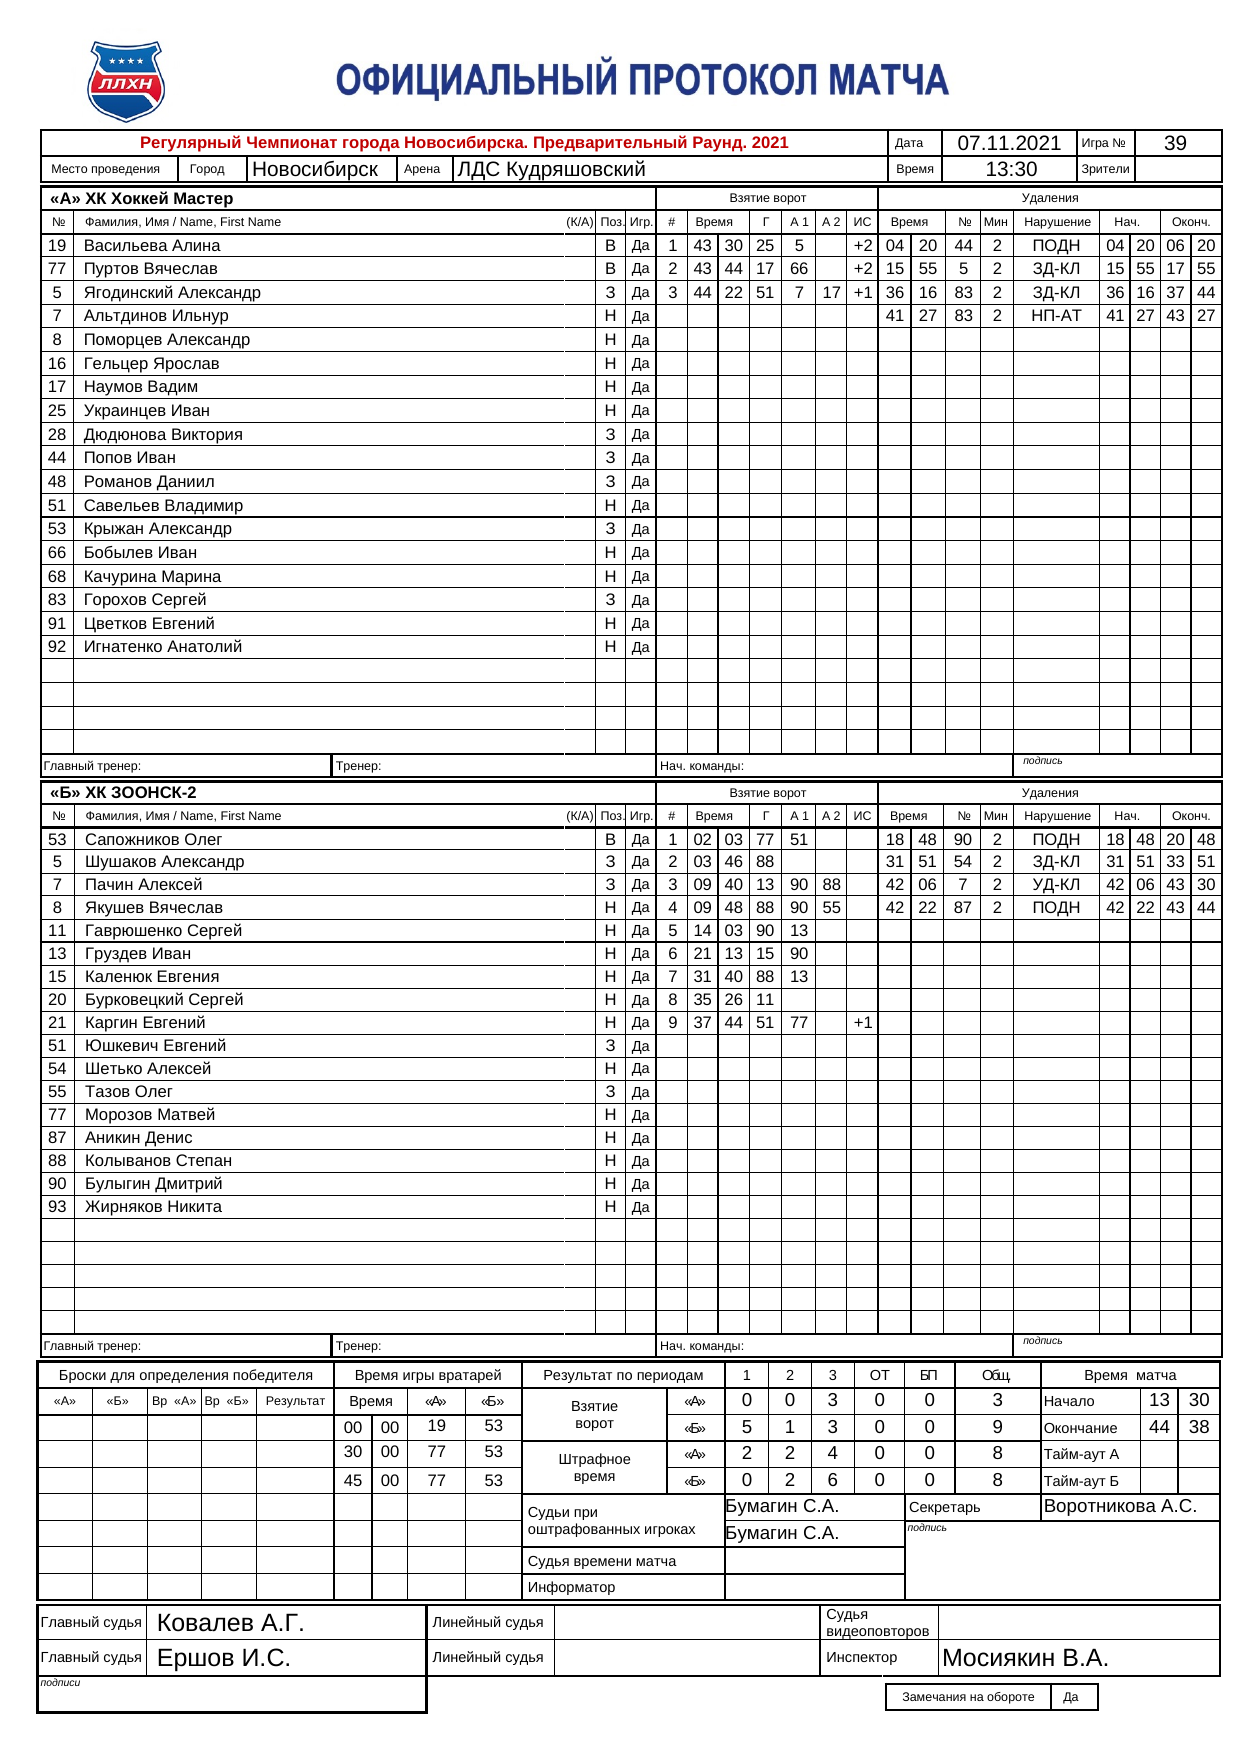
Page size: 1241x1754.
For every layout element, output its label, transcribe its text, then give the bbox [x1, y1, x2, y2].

table_cell [946, 541, 980, 564]
table_cell [626, 1219, 655, 1241]
table_cell [1131, 1196, 1160, 1218]
table_cell 8 [956, 1442, 1040, 1467]
table_cell Да [626, 376, 655, 398]
table_cell Тайм-аут Б [1042, 1468, 1140, 1493]
table_cell [944, 1288, 980, 1310]
table_cell 17 [1161, 257, 1190, 280]
table_cell [847, 1150, 877, 1172]
table_cell [782, 518, 815, 540]
table_cell 0 [905, 1415, 954, 1440]
table_cell [565, 257, 595, 280]
table_cell 20 [1192, 235, 1221, 256]
table_cell 1 [769, 1415, 811, 1440]
table_cell [847, 1058, 877, 1079]
table_cell [657, 1196, 687, 1218]
table_cell [1161, 588, 1190, 611]
table_cell [93, 1547, 147, 1573]
table_cell [1192, 730, 1221, 753]
table_cell [981, 1012, 1013, 1033]
table_cell [782, 659, 815, 682]
table_cell [1100, 1265, 1129, 1287]
table_cell [1161, 1242, 1190, 1264]
table_cell [1100, 730, 1129, 753]
table_cell Бумагин С.А. [726, 1521, 904, 1546]
table_cell [74, 683, 564, 706]
table_cell [1192, 1311, 1221, 1333]
table_cell [93, 1416, 147, 1440]
table_cell 38 [1179, 1415, 1219, 1440]
table_cell 77 [42, 1104, 74, 1126]
table_cell [879, 565, 910, 587]
table_cell [1161, 1150, 1190, 1172]
table_cell [816, 920, 846, 941]
table_cell Жирняков Никита [75, 1196, 564, 1218]
table_cell [688, 518, 717, 540]
table_cell Цветков Евгений [74, 612, 564, 634]
table_cell [1100, 423, 1129, 445]
table_cell [816, 730, 846, 753]
table_cell [719, 707, 749, 729]
table_cell [565, 541, 595, 564]
table_cell 93 [42, 1196, 74, 1218]
table_cell [879, 683, 910, 706]
table_cell [39, 1574, 92, 1599]
table_cell [688, 399, 717, 422]
table_cell [719, 636, 749, 658]
table_cell [750, 636, 781, 658]
table_cell [626, 1311, 655, 1333]
table_cell [750, 1265, 781, 1287]
table_cell [657, 1265, 687, 1287]
table_cell [912, 1150, 943, 1172]
table_cell [75, 1311, 564, 1333]
table_cell [816, 850, 846, 872]
table_cell [750, 1104, 781, 1126]
table_cell [750, 518, 781, 540]
table_cell Мин [981, 211, 1013, 233]
table_cell Н [596, 1127, 625, 1149]
table_cell [750, 494, 781, 516]
table_cell 55 [816, 896, 846, 918]
table_cell 51 [750, 281, 781, 303]
table_cell [1131, 730, 1160, 753]
table_cell 30 [719, 235, 749, 256]
table_cell [816, 399, 846, 422]
table_cell [688, 1035, 717, 1057]
table_cell [408, 1521, 465, 1546]
table_cell А 1 [782, 805, 815, 826]
table_cell [428, 1677, 882, 1711]
table_cell [1192, 966, 1221, 987]
table_cell [782, 683, 815, 706]
table_cell «Б » [466, 1389, 521, 1413]
table_cell [565, 920, 595, 941]
table_header Замечания на обороте [887, 1685, 1050, 1709]
table_cell [912, 446, 945, 469]
table_cell [148, 1547, 201, 1573]
table_cell [1192, 1288, 1221, 1310]
table_cell [688, 352, 717, 374]
table_cell [93, 1574, 147, 1599]
table_cell Результат [257, 1389, 333, 1413]
table_cell 06 [912, 874, 943, 895]
table_cell 0 [726, 1468, 768, 1493]
table_cell [1161, 446, 1190, 469]
table_cell Н [596, 1150, 625, 1172]
table_cell [816, 1288, 846, 1310]
table_cell 00 [373, 1468, 407, 1493]
table_cell [944, 1311, 980, 1333]
table_cell 21 [688, 943, 717, 964]
table_cell Секретарь [906, 1495, 1040, 1520]
table_cell Бурковецкий Сергей [75, 989, 564, 1011]
table_cell [879, 1196, 910, 1218]
table_cell [750, 588, 781, 611]
table_cell [1161, 1311, 1190, 1333]
table_cell «А» [408, 1389, 465, 1413]
table_cell [1192, 1104, 1221, 1126]
table_cell 0 [855, 1415, 904, 1440]
table_cell [847, 1265, 877, 1287]
table_cell 51 [42, 1035, 74, 1057]
table_cell Да [626, 1035, 655, 1057]
table_cell 48 [1131, 829, 1160, 849]
table_cell [782, 730, 815, 753]
table_cell [816, 470, 846, 493]
table_cell 8 [42, 896, 74, 918]
table_cell [981, 989, 1013, 1011]
table_cell [981, 1173, 1013, 1195]
table_cell [879, 541, 910, 564]
table_cell 16 [42, 352, 73, 374]
table_cell [750, 707, 781, 729]
table_cell [719, 1127, 749, 1149]
table_cell [981, 518, 1013, 540]
table_cell [946, 376, 980, 398]
table_cell [879, 399, 910, 422]
table_cell [1014, 1173, 1099, 1195]
table_header Время игры вратарей [335, 1363, 521, 1387]
table_cell [750, 730, 781, 753]
table_cell 44 [1192, 896, 1221, 918]
table_cell [879, 1265, 910, 1287]
table_cell Да [626, 257, 655, 280]
table_cell [626, 1242, 655, 1264]
table_cell [912, 352, 945, 374]
table_cell [657, 470, 687, 493]
table_cell [912, 1058, 943, 1079]
table_cell [847, 636, 877, 658]
table_cell [1192, 565, 1221, 587]
table_cell [981, 352, 1013, 374]
table_cell Поз. [596, 805, 625, 826]
table_cell З [596, 1081, 625, 1103]
table_cell [719, 541, 749, 564]
table_cell [944, 1150, 980, 1172]
table_cell [565, 683, 595, 706]
table_cell [719, 328, 749, 351]
table_cell Время [688, 805, 749, 826]
table_cell [879, 1311, 910, 1333]
table_cell [1100, 1219, 1129, 1241]
table_cell 44 [1192, 281, 1221, 303]
table_cell Н [596, 636, 625, 658]
table_cell Окончание [1042, 1415, 1140, 1440]
table_cell [981, 446, 1013, 469]
table_cell ЗД-КЛ [1014, 281, 1099, 303]
table_cell Да [626, 1012, 655, 1033]
table_cell [912, 1104, 943, 1126]
table_cell [1100, 1127, 1129, 1149]
table_cell [879, 636, 910, 658]
table_cell [1014, 730, 1099, 753]
table_cell А 2 [816, 805, 846, 826]
table_cell 00 [373, 1441, 407, 1467]
table_cell 8 [657, 989, 687, 1011]
table_cell 44 [688, 281, 717, 303]
table_cell [719, 1150, 749, 1172]
table_cell [565, 588, 595, 611]
table_cell Н [596, 943, 625, 964]
table_cell [847, 1104, 877, 1126]
table_cell [981, 1058, 1013, 1079]
table_cell [1014, 707, 1099, 729]
table_cell Судья видеоповторов [821, 1606, 938, 1639]
table_cell З [596, 1035, 625, 1057]
table_cell [719, 1196, 749, 1218]
table_cell [1014, 1012, 1099, 1033]
table_cell [750, 683, 781, 706]
table_cell [565, 1196, 595, 1218]
table_cell [981, 376, 1013, 398]
table_cell 44 [946, 235, 980, 256]
table_cell [719, 376, 749, 398]
table_cell [657, 588, 687, 611]
table_cell [688, 707, 717, 729]
table_cell 5 [726, 1415, 768, 1440]
table_cell [912, 1012, 943, 1033]
table_cell [912, 1288, 943, 1310]
table_cell [847, 305, 877, 327]
table_cell [750, 1081, 781, 1103]
table_cell [1100, 943, 1129, 964]
table_cell Да [626, 850, 655, 872]
table_cell [883, 1677, 1220, 1681]
table_cell [981, 920, 1013, 941]
table_cell [1192, 659, 1221, 682]
table_cell [719, 1173, 749, 1195]
table_cell [1014, 636, 1099, 658]
table_cell Да [626, 470, 655, 493]
table_cell [1161, 707, 1190, 729]
table_cell [816, 352, 846, 374]
table_cell 2 [981, 305, 1013, 327]
table_cell [1192, 683, 1221, 706]
table_cell [912, 1196, 943, 1218]
table_cell [1131, 541, 1160, 564]
table_cell [1161, 376, 1190, 398]
table_cell [688, 446, 717, 469]
table_cell [1161, 612, 1190, 634]
table_cell Воротникова А.С. [1042, 1495, 1219, 1520]
table_cell [1100, 612, 1129, 634]
table_cell [657, 1058, 687, 1079]
table_cell [565, 1173, 595, 1195]
table_cell [912, 943, 943, 964]
table_cell 19 [408, 1416, 465, 1440]
table_header «А» ХК Хоккей Мастер [42, 188, 655, 209]
table_cell [847, 399, 877, 422]
table_cell [879, 1058, 910, 1079]
table_cell [782, 446, 815, 469]
table_cell 11 [750, 989, 781, 1011]
table_cell [1161, 518, 1190, 540]
table_cell [847, 423, 877, 445]
table_cell [782, 328, 815, 351]
table_cell «А» [39, 1389, 92, 1413]
table_cell [202, 1574, 256, 1599]
table_cell [565, 1012, 595, 1033]
table_cell Да [626, 636, 655, 658]
table_cell Поз. [596, 211, 625, 233]
table_cell [93, 1494, 147, 1520]
table_cell [596, 730, 625, 753]
table_cell [750, 399, 781, 422]
table_cell Якушев Вячеслав [75, 896, 564, 918]
table_cell [1100, 376, 1129, 398]
table_cell [879, 494, 910, 516]
table_cell [847, 1288, 877, 1310]
table_cell [816, 1265, 846, 1287]
table_cell [1192, 376, 1221, 398]
table_cell 0 [855, 1468, 904, 1493]
table_cell [816, 423, 846, 445]
table_cell [1131, 494, 1160, 516]
table_cell [912, 494, 945, 516]
table_cell [847, 1035, 877, 1057]
table_cell ЗД-КЛ [1014, 850, 1099, 872]
table_cell 19 [42, 235, 73, 256]
table_cell 2 [981, 829, 1013, 849]
table_cell [565, 1150, 595, 1172]
table_cell Каленюк Евгения [75, 966, 564, 987]
table_cell З [596, 470, 625, 493]
table_cell [688, 1242, 717, 1264]
table_cell 20 [912, 235, 945, 256]
table_cell [1192, 1219, 1221, 1241]
table_cell 48 [42, 470, 73, 493]
table_cell 13 [782, 966, 815, 987]
table_cell [1192, 494, 1221, 516]
table_cell [1100, 588, 1129, 611]
table_cell +2 [847, 235, 877, 256]
table_cell [750, 1288, 781, 1310]
table_cell [373, 1521, 407, 1546]
table_cell [657, 1150, 687, 1172]
table_cell [981, 1127, 1013, 1149]
table_cell [847, 612, 877, 634]
table_cell 4 [657, 896, 687, 918]
table_header Время матча [1042, 1363, 1219, 1387]
table_cell [148, 1441, 201, 1467]
table_cell Да [626, 1127, 655, 1149]
table_cell [782, 376, 815, 398]
table_cell 8 [956, 1468, 1040, 1493]
table_cell [719, 494, 749, 516]
table_cell [257, 1521, 333, 1546]
table_cell [466, 1494, 521, 1520]
table_cell Время [889, 157, 941, 181]
table_cell [719, 1058, 749, 1079]
table_cell [688, 1104, 717, 1126]
table_cell [1099, 1682, 1220, 1711]
table_cell Н [596, 494, 625, 516]
table_cell [148, 1574, 201, 1599]
table_cell [42, 1265, 74, 1287]
table_cell [657, 565, 687, 587]
table_cell [782, 707, 815, 729]
table_cell [719, 1081, 749, 1103]
table_cell [408, 1494, 465, 1520]
table_cell 7 [42, 874, 74, 895]
table_cell [816, 683, 846, 706]
table_cell 13 [42, 943, 74, 964]
table_cell Н [596, 352, 625, 374]
table_cell [1179, 1441, 1219, 1467]
table_cell ИС [847, 805, 877, 826]
table_cell Г [750, 805, 781, 826]
table_cell 33 [1161, 850, 1190, 872]
table_cell Да [626, 494, 655, 516]
table_cell [1100, 920, 1129, 941]
table_cell 43 [688, 257, 717, 280]
table_cell [847, 920, 877, 941]
table_cell «А» [668, 1389, 724, 1413]
table_cell [1161, 565, 1190, 587]
table_cell [596, 1265, 625, 1287]
table_cell [847, 707, 877, 729]
table_cell 40 [719, 966, 749, 987]
table_cell [1100, 636, 1129, 658]
table_cell 88 [750, 850, 781, 872]
table_cell Фамилия, Имя / Name, First Name [75, 805, 565, 826]
table_cell [565, 659, 595, 682]
table_cell [981, 470, 1013, 493]
table_cell 53 [466, 1468, 521, 1493]
table_cell [816, 1081, 846, 1103]
table_cell [688, 470, 717, 493]
table_cell 27 [1131, 305, 1160, 327]
table_cell Да [626, 1196, 655, 1218]
table_cell [565, 399, 595, 422]
table_header 3 [812, 1363, 854, 1387]
table_cell [816, 966, 846, 987]
table_cell [847, 943, 877, 964]
table_cell [879, 518, 910, 540]
table_cell [981, 588, 1013, 611]
table_cell [657, 399, 687, 422]
table_cell 2 [726, 1442, 768, 1467]
table_cell 9 [657, 1012, 687, 1033]
table_cell [981, 707, 1013, 729]
table_cell 03 [719, 829, 749, 849]
table_cell 0 [855, 1442, 904, 1467]
table_cell [847, 1196, 877, 1218]
table_cell 2 [981, 874, 1013, 895]
table_cell 5 [42, 850, 74, 872]
table_cell [912, 588, 945, 611]
table_header Игра № [1078, 131, 1134, 155]
table_cell [1014, 470, 1099, 493]
table_cell [657, 1173, 687, 1195]
table_cell 03 [719, 920, 749, 941]
table_cell ПОДН [1014, 896, 1099, 918]
table_cell [1100, 1058, 1129, 1079]
table_cell [1014, 1288, 1099, 1310]
table_header 39 [1136, 131, 1221, 155]
table_cell [1131, 352, 1160, 374]
table_cell [39, 1547, 92, 1573]
table_cell Шушаков Александр [75, 850, 564, 872]
table_cell З [596, 518, 625, 540]
table_cell (К/А) [565, 211, 595, 233]
table_cell [1100, 1012, 1129, 1033]
table_cell [816, 1012, 846, 1033]
table_cell 7 [42, 305, 73, 327]
table_cell [42, 730, 73, 753]
table_cell Время [879, 805, 943, 826]
table_cell [202, 1468, 256, 1493]
table_cell 21 [42, 1012, 74, 1033]
table_cell Да [626, 446, 655, 469]
table_cell [335, 1494, 371, 1520]
table_cell Тренер: [333, 755, 655, 776]
table_cell [657, 659, 687, 682]
table_cell [750, 352, 781, 374]
table_cell [944, 1104, 980, 1126]
table_cell [1192, 707, 1221, 729]
table_cell [944, 966, 980, 987]
table_cell [1100, 1196, 1129, 1218]
table_cell 0 [769, 1389, 811, 1413]
table_cell [408, 1574, 465, 1599]
table_header Взятие ворот [657, 783, 877, 803]
table_header 1 [726, 1363, 768, 1387]
table_cell «Б» [668, 1415, 724, 1440]
table_cell Линейный судья [428, 1640, 554, 1675]
table_cell 3 [657, 874, 687, 895]
table_cell [39, 1441, 92, 1467]
table_cell [1141, 1441, 1177, 1467]
table_cell [912, 470, 945, 493]
table_cell [816, 446, 846, 469]
table_cell [847, 328, 877, 351]
table_cell # [657, 211, 687, 233]
table_cell [1192, 446, 1221, 469]
table_cell [816, 1127, 846, 1149]
table_cell Мосиякин В.А. [939, 1640, 1219, 1675]
table_cell [565, 1058, 595, 1079]
table_cell [816, 1173, 846, 1195]
table_cell [335, 1574, 371, 1599]
table_cell [944, 1012, 980, 1033]
table_cell [847, 446, 877, 469]
table_cell [719, 518, 749, 540]
table_cell [946, 683, 980, 706]
table_cell 6 [812, 1468, 854, 1493]
table_cell 77 [42, 257, 73, 280]
table_cell [1192, 1242, 1221, 1264]
table_cell [657, 636, 687, 658]
table_cell [1131, 943, 1160, 964]
table_cell Да [626, 352, 655, 374]
table_cell 5 [782, 235, 815, 256]
table_cell 2 [657, 257, 687, 280]
table_cell Да [626, 1104, 655, 1126]
table_cell [782, 305, 815, 327]
table_cell [1014, 1035, 1099, 1057]
table_cell [657, 1288, 687, 1310]
table_cell [565, 707, 595, 729]
table_cell [847, 683, 877, 706]
table_cell Г [750, 211, 781, 233]
table_cell 43 [1161, 305, 1190, 327]
table_cell [1014, 1242, 1099, 1264]
table_cell [946, 636, 980, 658]
table_cell [596, 1288, 625, 1310]
table_cell [202, 1441, 256, 1467]
table_cell [1131, 1104, 1160, 1126]
table_cell [1100, 989, 1129, 1011]
table_cell [688, 1058, 717, 1079]
table_cell Н [596, 989, 625, 1011]
table_cell [719, 446, 749, 469]
table_cell [816, 494, 846, 516]
table_cell Да [626, 989, 655, 1011]
table_cell [1100, 328, 1129, 351]
table_cell 27 [1192, 305, 1221, 327]
table_cell [750, 470, 781, 493]
table_cell 09 [688, 896, 717, 918]
table_cell [688, 1288, 717, 1310]
table_cell Да [626, 896, 655, 918]
table_cell [1100, 707, 1129, 729]
table_cell [688, 730, 717, 753]
table_cell [1014, 659, 1099, 682]
table_cell [912, 920, 943, 941]
table_cell «Б» [668, 1468, 724, 1493]
table_cell [1161, 943, 1190, 964]
table_cell 03 [688, 850, 717, 872]
table_cell [1014, 494, 1099, 516]
table_cell [565, 494, 595, 516]
table_cell 51 [912, 850, 943, 872]
table_cell [1014, 943, 1099, 964]
table_cell [879, 943, 910, 964]
table_cell [879, 1035, 910, 1057]
table_cell [750, 305, 781, 327]
table_cell [1100, 1035, 1129, 1057]
table_cell ПОДН [1014, 235, 1099, 256]
table_cell 90 [42, 1173, 74, 1195]
table_cell [946, 470, 980, 493]
table_cell 7 [782, 281, 815, 303]
table_cell 6 [657, 943, 687, 964]
table_cell 0 [726, 1389, 768, 1413]
table_cell 2 [769, 1442, 811, 1467]
table_cell [93, 1521, 147, 1546]
table_cell [626, 730, 655, 753]
table_cell [879, 1150, 910, 1172]
table_cell [657, 1311, 687, 1333]
table_cell [1014, 989, 1099, 1011]
table_cell [847, 518, 877, 540]
table_cell [657, 518, 687, 540]
table_cell [782, 1081, 815, 1103]
table_cell [1131, 1311, 1160, 1333]
table_cell 44 [719, 1012, 749, 1033]
table_cell Булыгин Дмитрий [75, 1173, 564, 1195]
table_cell А 1 [782, 211, 815, 233]
table_cell [750, 1173, 781, 1195]
table_cell 14 [688, 920, 717, 941]
table_cell [373, 1494, 407, 1520]
table_cell Ягодинский Александр [74, 281, 564, 303]
table_cell [1131, 565, 1160, 587]
table_cell [981, 541, 1013, 564]
table_cell [1131, 446, 1160, 469]
table_cell [148, 1521, 201, 1546]
table_cell [1131, 470, 1160, 493]
table_cell Бумагин С.А. [726, 1495, 904, 1520]
table_cell [782, 352, 815, 374]
table_cell [912, 730, 945, 753]
table_cell [565, 966, 595, 987]
table_cell 13 [719, 943, 749, 964]
table_cell [1161, 636, 1190, 658]
table_cell [816, 612, 846, 634]
table_cell Морозов Матвей [75, 1104, 564, 1126]
table_cell № [42, 211, 73, 233]
table_cell 15 [879, 257, 910, 280]
table_cell [782, 541, 815, 564]
table_cell [565, 612, 595, 634]
table_cell 20 [1161, 829, 1190, 849]
table_cell [93, 1441, 147, 1467]
table_cell В [596, 235, 625, 256]
table_cell [946, 352, 980, 374]
table_cell [912, 612, 945, 634]
table_cell [816, 257, 846, 280]
table_cell Да [626, 1058, 655, 1079]
table_cell [1192, 541, 1221, 564]
table_cell 53 [466, 1441, 521, 1467]
table_cell Н [596, 1173, 625, 1195]
table_cell [719, 1242, 749, 1264]
table_cell [750, 423, 781, 445]
table_cell [912, 1242, 943, 1264]
table_header Регулярный Чемпионат города Новосибирска. Предварительный Раунд. 2021 [42, 131, 887, 155]
table_cell [1131, 1058, 1160, 1079]
table_cell [688, 1311, 717, 1333]
table_cell [1131, 1150, 1160, 1172]
table_cell [1192, 588, 1221, 611]
table_cell [847, 1311, 877, 1333]
table_cell [981, 328, 1013, 351]
table_cell [719, 1288, 749, 1310]
table_cell З [596, 423, 625, 445]
table_cell [879, 1242, 910, 1264]
table_cell 15 [1100, 257, 1129, 280]
table_cell [555, 1606, 819, 1639]
table_cell [335, 1521, 371, 1546]
table_cell [879, 1288, 910, 1310]
table_cell [816, 328, 846, 351]
table_cell 54 [944, 850, 980, 872]
table_cell 27 [912, 305, 945, 327]
table_cell [946, 730, 980, 753]
table_cell 18 [1100, 829, 1129, 849]
table_cell [944, 1173, 980, 1195]
table_cell [1192, 1081, 1221, 1103]
table_cell [1100, 541, 1129, 564]
table_cell [981, 1311, 1013, 1333]
table_cell [847, 966, 877, 987]
table_cell [657, 1219, 687, 1241]
table_cell [782, 1242, 815, 1264]
table_cell 17 [42, 376, 73, 398]
table_cell 51 [1192, 850, 1221, 872]
table_cell [946, 494, 980, 516]
table_cell 8 [42, 328, 73, 351]
table_cell [1131, 399, 1160, 422]
table_header Общ. [956, 1363, 1040, 1387]
table_cell [847, 1219, 877, 1241]
table_cell [879, 470, 910, 493]
table_cell Горохов Сергей [74, 588, 564, 611]
table_cell [565, 281, 595, 303]
table_cell [726, 1548, 904, 1573]
table_cell З [596, 446, 625, 469]
table_cell [847, 470, 877, 493]
table_cell [1100, 399, 1129, 422]
table_cell [816, 376, 846, 398]
table_cell [1161, 1265, 1190, 1287]
table_cell [1161, 352, 1190, 374]
table_cell Шетько Алексей [75, 1058, 564, 1079]
table_cell Каргин Евгений [75, 1012, 564, 1033]
table_cell Нач. [1100, 805, 1160, 826]
table_cell 16 [1131, 281, 1160, 303]
table_cell [1131, 612, 1160, 634]
table_cell [750, 1035, 781, 1057]
table_cell [74, 659, 564, 682]
table_cell № [946, 211, 980, 233]
table_cell [1100, 565, 1129, 587]
table_cell [1014, 683, 1099, 706]
table_cell [39, 1494, 92, 1520]
table_cell [782, 494, 815, 516]
table_cell Тайм-аут А [1042, 1441, 1140, 1467]
table_cell [1014, 328, 1099, 351]
table_cell [657, 423, 687, 445]
table_cell 55 [1192, 257, 1221, 280]
table_cell 41 [1100, 305, 1129, 327]
table_cell [912, 423, 945, 445]
table_cell 45 [335, 1468, 371, 1493]
table_cell 30 [1192, 874, 1221, 895]
table_cell [912, 1219, 943, 1241]
table_cell 90 [782, 943, 815, 964]
table_cell [1161, 1127, 1190, 1149]
table_cell 16 [912, 281, 945, 303]
table_cell подпись [1014, 755, 1221, 776]
table_cell [879, 707, 910, 729]
table_cell [626, 1288, 655, 1310]
table_cell [42, 1242, 74, 1264]
table_cell [373, 1574, 407, 1599]
table_cell [1100, 494, 1129, 516]
table_cell [657, 328, 687, 351]
table_cell Савельев Владимир [74, 494, 564, 516]
table_cell Да [626, 399, 655, 422]
table_cell [1100, 352, 1129, 374]
table_cell [912, 541, 945, 564]
table_cell Время [879, 211, 945, 233]
table_cell [657, 1127, 687, 1149]
table_cell [719, 1035, 749, 1057]
table_header Удаления [879, 188, 1221, 209]
table_cell [750, 541, 781, 564]
table_cell [596, 659, 625, 682]
table_cell [1192, 423, 1221, 445]
table_cell [912, 1265, 943, 1287]
table_cell [750, 1196, 781, 1218]
table_cell [688, 636, 717, 658]
table_cell Главный тренер: [42, 755, 330, 776]
table_cell [1131, 1219, 1160, 1241]
table_cell [782, 1219, 815, 1241]
table_cell [1192, 636, 1221, 658]
table_cell [981, 399, 1013, 422]
table_cell Нарушение [1014, 211, 1099, 233]
table_cell 22 [912, 896, 943, 918]
table_cell З [596, 588, 625, 611]
table_cell [912, 1081, 943, 1103]
table_cell Оконч. [1161, 805, 1221, 826]
table_cell 5 [946, 257, 980, 280]
table_cell 5 [42, 281, 73, 303]
table_cell [816, 707, 846, 729]
table_cell [39, 1521, 92, 1546]
table_cell [565, 235, 595, 256]
table_cell [782, 1173, 815, 1195]
table_cell [1014, 1311, 1099, 1333]
table_cell 90 [782, 896, 815, 918]
table_cell [782, 1058, 815, 1079]
table_cell 20 [1131, 235, 1160, 256]
table_cell ПОДН [1014, 829, 1099, 849]
table_cell [565, 1104, 595, 1126]
table_cell 0 [905, 1442, 954, 1467]
table_cell Тазов Олег [75, 1081, 564, 1103]
table_cell [750, 1150, 781, 1172]
table_cell Н [596, 1058, 625, 1079]
table_cell [719, 423, 749, 445]
table_cell [939, 1606, 1219, 1639]
table_cell Ершов И.С. [147, 1640, 425, 1675]
table_cell [565, 636, 595, 658]
table_cell [596, 1242, 625, 1264]
table_cell [1131, 989, 1160, 1011]
table_cell [981, 659, 1013, 682]
table_cell [981, 1196, 1013, 1218]
table_cell [816, 235, 846, 256]
table_cell Тренер: [333, 1335, 655, 1356]
table_cell Пуртов Вячеслав [74, 257, 564, 280]
table_cell [626, 659, 655, 682]
table_cell [565, 470, 595, 493]
table_cell [879, 730, 910, 753]
table_cell [565, 376, 595, 398]
table_cell [1131, 920, 1160, 941]
table_cell [1014, 1104, 1099, 1126]
table_cell [912, 518, 945, 540]
table_cell [257, 1468, 333, 1493]
table_cell [1161, 1173, 1190, 1195]
table_cell [1161, 1081, 1190, 1103]
table_cell [912, 376, 945, 398]
table_cell Да [626, 305, 655, 327]
table_cell [596, 683, 625, 706]
table_cell [1192, 1035, 1221, 1057]
table_header «Б» ХК ЗООНСК-2 [42, 783, 655, 803]
table_cell 02 [688, 829, 717, 849]
table_cell Н [596, 399, 625, 422]
table_cell А 2 [816, 211, 846, 233]
table_cell Поморцев Александр [74, 328, 564, 351]
table_cell [1014, 1219, 1099, 1241]
table_cell 53 [42, 518, 73, 540]
table_cell Н [596, 1104, 625, 1126]
table_cell 42 [1100, 874, 1129, 895]
table_cell Качурина Марина [74, 565, 564, 587]
table_cell [782, 1288, 815, 1310]
table_cell [565, 1035, 595, 1057]
table_cell [1014, 541, 1099, 564]
table_cell [688, 1219, 717, 1241]
table_cell [1131, 423, 1160, 445]
table_cell [1161, 1196, 1190, 1218]
table_cell [565, 730, 595, 753]
table_cell [879, 352, 910, 374]
table_cell [944, 1127, 980, 1149]
table_cell Линейный судья [428, 1606, 554, 1639]
table_cell [1100, 1242, 1129, 1264]
table_cell [657, 1081, 687, 1103]
table_cell [1131, 659, 1160, 682]
table_cell [1100, 659, 1129, 682]
table_cell Главный судья [39, 1606, 146, 1639]
table_cell [816, 829, 846, 849]
table_cell Гельцер Ярослав [74, 352, 564, 374]
table_cell [1100, 683, 1129, 706]
table_cell [1161, 328, 1190, 351]
table_cell 53 [42, 829, 74, 849]
table_cell Взятие ворот [523, 1389, 666, 1440]
table_cell Да [626, 565, 655, 587]
table_cell [373, 1547, 407, 1573]
table_cell [1100, 518, 1129, 540]
table_cell [1192, 920, 1221, 941]
table_header 07.11.2021 [943, 131, 1076, 155]
table_cell 90 [782, 874, 815, 895]
table_cell [1179, 1468, 1219, 1493]
table_cell 5 [657, 920, 687, 941]
table_cell [1100, 1104, 1129, 1126]
table_cell [879, 1127, 910, 1149]
table_cell [1131, 376, 1160, 398]
table_cell [1161, 1058, 1190, 1079]
table_cell (К/А) [565, 805, 595, 826]
table_cell [466, 1547, 521, 1573]
table_cell [981, 423, 1013, 445]
table_cell [565, 1288, 595, 1310]
table_cell [1131, 588, 1160, 611]
table_cell [944, 1265, 980, 1287]
table_cell Город [179, 157, 246, 181]
table_cell [1161, 730, 1190, 753]
table_cell [1100, 446, 1129, 469]
table_cell [657, 446, 687, 469]
table_cell [879, 446, 910, 469]
table_cell [688, 1150, 717, 1172]
table_cell Н [596, 612, 625, 634]
table_cell [565, 1081, 595, 1103]
table_cell 30 [335, 1441, 371, 1467]
table_cell Да [626, 1150, 655, 1172]
table_cell Фамилия, Имя / Name, First Name [74, 211, 565, 233]
table_cell 68 [42, 565, 73, 587]
table_cell [816, 305, 846, 327]
table_cell 06 [1131, 874, 1160, 895]
table_cell [946, 328, 980, 351]
table_cell [1014, 1081, 1099, 1103]
table_cell Н [596, 966, 625, 987]
table_cell Крыжан Александр [74, 518, 564, 540]
table_cell [1100, 1081, 1129, 1103]
picture [5, 28, 1179, 129]
table_cell [946, 399, 980, 422]
table_cell [1131, 328, 1160, 351]
table_cell Да [626, 518, 655, 540]
table_cell 55 [42, 1081, 74, 1103]
table_cell [1192, 612, 1221, 634]
table_cell [688, 328, 717, 351]
table_cell В [596, 829, 625, 849]
table_cell [1161, 423, 1190, 445]
table_cell [879, 989, 910, 1011]
table_cell [719, 305, 749, 327]
table_cell [816, 1150, 846, 1172]
table_cell [565, 1311, 595, 1333]
table_cell [847, 1127, 877, 1149]
table_cell Главный судья [39, 1640, 146, 1675]
table_cell подпись [906, 1522, 1219, 1599]
table_cell [596, 1311, 625, 1333]
table_cell [202, 1494, 256, 1520]
table_cell [1014, 399, 1099, 422]
table_cell ЗД-КЛ [1014, 257, 1099, 280]
table_cell [981, 1035, 1013, 1057]
table_cell [257, 1441, 333, 1467]
table_cell [148, 1416, 201, 1440]
table_cell [912, 328, 945, 351]
table_cell [719, 730, 749, 753]
table_cell [565, 896, 595, 918]
table_cell Пачин Алексей [75, 874, 564, 895]
table_cell [912, 683, 945, 706]
table_cell [596, 1219, 625, 1241]
table_cell [1131, 707, 1160, 729]
table_cell [719, 352, 749, 374]
table_cell 53 [466, 1416, 521, 1440]
table_cell [1014, 966, 1099, 987]
table_cell [847, 659, 877, 682]
table_cell [257, 1574, 333, 1599]
table_cell [816, 1242, 846, 1264]
table_cell 54 [42, 1058, 74, 1079]
table_cell 3 [956, 1389, 1040, 1413]
table_cell [1141, 1468, 1177, 1493]
table_cell Да [626, 235, 655, 256]
table_cell [93, 1468, 147, 1493]
table_cell [1100, 1311, 1129, 1333]
table_cell З [596, 281, 625, 303]
table_cell [944, 1196, 980, 1218]
table_cell [565, 943, 595, 964]
table_cell 06 [1161, 235, 1190, 256]
table_cell Судьи при оштрафованных игроках [523, 1495, 724, 1546]
table_cell Колыванов Степан [75, 1150, 564, 1172]
table_cell # [657, 805, 687, 826]
table_cell [1192, 1150, 1221, 1172]
table_cell [912, 1173, 943, 1195]
table_cell 44 [42, 446, 73, 469]
table_cell [847, 1081, 877, 1103]
table_cell 92 [42, 636, 73, 658]
table_cell [912, 636, 945, 658]
table_cell [565, 850, 595, 872]
table_cell 40 [719, 874, 749, 895]
table_cell 22 [1131, 896, 1160, 918]
table_cell «Б» [93, 1389, 147, 1413]
table_cell 04 [879, 235, 910, 256]
table_cell 00 [373, 1416, 407, 1440]
table_cell [946, 659, 980, 682]
table_cell [657, 494, 687, 516]
table_cell 48 [719, 896, 749, 918]
table_header Удаления [879, 783, 1221, 803]
table_cell Да [626, 281, 655, 303]
table_cell [946, 612, 980, 634]
table_cell 28 [42, 423, 73, 445]
table_cell [565, 518, 595, 540]
table_cell [657, 541, 687, 564]
table_cell [981, 730, 1013, 753]
table_cell [42, 1311, 74, 1333]
table_cell [657, 352, 687, 374]
table_cell [816, 1219, 846, 1241]
table_cell «А» [668, 1442, 724, 1467]
table_cell [782, 850, 815, 872]
table_cell 66 [42, 541, 73, 564]
table_cell [565, 829, 595, 849]
table_cell [565, 874, 595, 895]
table_cell [657, 305, 687, 327]
table_cell Н [596, 896, 625, 918]
table_cell [148, 1468, 201, 1493]
table_cell 7 [657, 966, 687, 987]
table_cell [946, 423, 980, 445]
table_cell 3 [657, 281, 687, 303]
table_cell [847, 829, 877, 849]
table_cell [816, 659, 846, 682]
table_cell [912, 989, 943, 1011]
table_cell Попов Иван [74, 446, 564, 469]
table_header Дата [889, 131, 941, 155]
table_cell [912, 659, 945, 682]
table_cell [1192, 1127, 1221, 1149]
table_cell [981, 1242, 1013, 1264]
table_cell [1014, 446, 1099, 469]
table_cell 22 [719, 281, 749, 303]
table_cell [944, 920, 980, 941]
table_cell [555, 1640, 819, 1675]
table_cell [202, 1547, 256, 1573]
table_cell [1014, 352, 1099, 374]
table_cell 87 [42, 1127, 74, 1149]
table_cell 51 [1131, 850, 1160, 872]
table_cell [626, 683, 655, 706]
table_cell [782, 989, 815, 1011]
table_cell З [596, 874, 625, 895]
table_cell [879, 920, 910, 941]
table_cell [408, 1547, 465, 1573]
table_cell [719, 1104, 749, 1126]
table_cell [816, 565, 846, 587]
table_cell Штрафное время [523, 1442, 666, 1493]
table_cell [944, 1035, 980, 1057]
table_cell 13:30 [943, 157, 1076, 181]
table_header Да [1052, 1685, 1097, 1709]
table_cell [946, 588, 980, 611]
table_cell [750, 565, 781, 587]
table_cell [657, 683, 687, 706]
table_cell [912, 399, 945, 422]
table_cell [782, 1127, 815, 1149]
table_cell [719, 659, 749, 682]
table_cell 90 [944, 829, 980, 849]
table_cell [688, 565, 717, 587]
table_cell [42, 707, 73, 729]
table_cell [879, 1104, 910, 1126]
table_cell [257, 1547, 333, 1573]
table_cell [565, 328, 595, 351]
table_cell [719, 1265, 749, 1287]
table_cell [688, 1173, 717, 1195]
table_cell Игр. [626, 211, 655, 233]
table_cell [750, 328, 781, 351]
table_cell [1161, 920, 1190, 941]
table_cell [912, 565, 945, 587]
table_cell 91 [42, 612, 73, 634]
table_cell [75, 1265, 564, 1287]
table_cell [782, 588, 815, 611]
table_cell [596, 707, 625, 729]
table_cell [750, 1242, 781, 1264]
table_cell Да [626, 328, 655, 351]
table_cell Н [596, 305, 625, 327]
table_cell [981, 1104, 1013, 1126]
table_cell Да [626, 588, 655, 611]
table_cell [879, 423, 910, 445]
table_cell [657, 707, 687, 729]
table_cell 44 [1141, 1415, 1177, 1440]
table_cell [816, 943, 846, 964]
table_cell Романов Даниил [74, 470, 564, 493]
table_cell [466, 1521, 521, 1546]
table_cell [981, 1219, 1013, 1241]
table_cell 31 [1100, 850, 1129, 872]
table_cell [946, 565, 980, 587]
table_cell 3 [812, 1415, 854, 1440]
table_cell [944, 1219, 980, 1241]
table_cell [688, 541, 717, 564]
table_cell 83 [946, 281, 980, 303]
table_cell 36 [879, 281, 910, 303]
table_cell [879, 328, 910, 351]
table_cell [816, 989, 846, 1011]
table_cell 87 [944, 896, 980, 918]
table_cell [782, 1311, 815, 1333]
table_cell [782, 399, 815, 422]
table_cell [847, 896, 877, 918]
table_header 2 [769, 1363, 811, 1387]
table_cell Н [596, 541, 625, 564]
table_cell Нач. [1100, 211, 1160, 233]
table_cell [1014, 423, 1099, 445]
table_cell [944, 989, 980, 1011]
table_cell [1161, 1012, 1190, 1033]
table_cell 35 [688, 989, 717, 1011]
table_cell Аникин Денис [75, 1127, 564, 1149]
table_cell 13 [782, 920, 815, 941]
table_cell Время [335, 1389, 407, 1413]
table_cell Игнатенко Анатолий [74, 636, 564, 658]
table_cell [981, 966, 1013, 987]
table_cell [782, 612, 815, 634]
table_cell Информатор [523, 1575, 724, 1599]
table_cell [847, 989, 877, 1011]
table_cell 90 [750, 920, 781, 941]
table_cell [39, 1416, 92, 1440]
table_cell 31 [879, 850, 910, 872]
table_cell [912, 1311, 943, 1333]
table_cell Н [596, 376, 625, 398]
table_cell [1014, 1058, 1099, 1079]
table_cell [1161, 659, 1190, 682]
table_cell 37 [1161, 281, 1190, 303]
table_cell Н [596, 1196, 625, 1218]
table_cell [912, 1035, 943, 1057]
table_cell Мин [981, 805, 1013, 826]
table_cell [946, 446, 980, 469]
table_cell [1192, 518, 1221, 540]
table_cell [657, 1242, 687, 1264]
table_cell 48 [912, 829, 943, 849]
table_cell Наумов Вадим [74, 376, 564, 398]
table_cell [912, 707, 945, 729]
table_cell ИС [847, 211, 877, 233]
table_cell Начало [1042, 1389, 1140, 1413]
table_cell [1131, 1081, 1160, 1103]
table_cell 41 [879, 305, 910, 327]
table_cell Да [626, 874, 655, 895]
table_cell [1131, 1265, 1160, 1287]
table_cell [565, 423, 595, 445]
table_cell [626, 1265, 655, 1287]
table_cell 2 [981, 281, 1013, 303]
table_cell № [42, 805, 74, 826]
table_cell [1161, 399, 1190, 422]
table_cell [782, 1196, 815, 1218]
table_cell [1014, 376, 1099, 398]
table_cell [42, 1219, 74, 1241]
table_cell [847, 352, 877, 374]
table_cell [944, 943, 980, 964]
table_cell Да [626, 423, 655, 445]
table_cell [657, 1035, 687, 1057]
table_cell [879, 659, 910, 682]
table_cell [816, 1058, 846, 1079]
table_cell [74, 730, 564, 753]
table_cell +1 [847, 281, 877, 303]
table_cell [1014, 565, 1099, 587]
table_cell [782, 1104, 815, 1126]
table_cell Вр «А» [148, 1389, 201, 1413]
table_cell [816, 636, 846, 658]
table_cell [816, 588, 846, 611]
table_cell 0 [905, 1468, 954, 1493]
table_cell 18 [879, 829, 910, 849]
table_cell [565, 989, 595, 1011]
table_cell Груздев Иван [75, 943, 564, 964]
table_cell [565, 446, 595, 469]
table_cell [912, 966, 943, 987]
table_cell Инспектор [821, 1640, 938, 1675]
table_cell Да [626, 612, 655, 634]
table_cell 51 [782, 829, 815, 849]
table_cell 04 [1100, 235, 1129, 256]
table_cell [1014, 1265, 1099, 1287]
table_cell Н [596, 565, 625, 587]
table_cell [782, 1150, 815, 1172]
table_cell [39, 1468, 92, 1493]
table_cell 1 [657, 829, 687, 849]
table_cell 0 [855, 1389, 904, 1413]
table_cell [847, 376, 877, 398]
table_cell [847, 588, 877, 611]
table_cell 43 [1161, 874, 1190, 895]
table_cell 55 [1131, 257, 1160, 280]
table_cell [565, 1219, 595, 1241]
table_cell [847, 541, 877, 564]
table_cell [981, 1288, 1013, 1310]
table_cell [257, 1494, 333, 1520]
table_cell Оконч. [1161, 211, 1221, 233]
table_cell Вр «Б» [202, 1389, 256, 1413]
table_cell 77 [408, 1468, 465, 1493]
table_cell [1192, 1012, 1221, 1033]
table_cell Да [626, 966, 655, 987]
table_cell 17 [816, 281, 846, 303]
table_cell Альтдинов Ильнур [74, 305, 564, 327]
table_cell 51 [750, 1012, 781, 1033]
table_cell Зрители [1078, 157, 1134, 181]
table_cell [1161, 966, 1190, 987]
table_cell подписи [39, 1677, 425, 1711]
table_cell [981, 943, 1013, 964]
table_cell [782, 1265, 815, 1287]
table_cell [879, 612, 910, 634]
table_cell Бобылев Иван [74, 541, 564, 564]
table_cell [657, 730, 687, 753]
table_cell 09 [688, 874, 717, 895]
table_cell [1100, 1173, 1129, 1195]
table_cell [1131, 1173, 1160, 1195]
table_cell [1131, 683, 1160, 706]
table_cell [816, 1104, 846, 1126]
table_cell Нач. команды: [657, 755, 1012, 776]
table_cell [565, 1265, 595, 1287]
table_cell [1161, 989, 1190, 1011]
table_cell [1131, 1242, 1160, 1264]
table_cell Н [596, 920, 625, 941]
table_cell [1131, 1012, 1160, 1033]
table_cell [847, 874, 877, 895]
table_cell [688, 376, 717, 398]
table_cell [688, 305, 717, 327]
table_cell [1136, 157, 1221, 181]
table_cell 51 [42, 494, 73, 516]
table_cell [981, 1150, 1013, 1172]
table_cell [1192, 943, 1221, 964]
table_cell [688, 683, 717, 706]
table_cell 83 [42, 588, 73, 611]
table_cell Гаврюшенко Сергей [75, 920, 564, 941]
table_cell [1161, 1288, 1190, 1310]
table_cell [688, 1265, 717, 1287]
table_cell 42 [1100, 896, 1129, 918]
table_cell Да [626, 1173, 655, 1195]
table_cell НП-АТ [1014, 305, 1099, 327]
table_cell [466, 1574, 521, 1599]
table_cell [1014, 588, 1099, 611]
table_cell [981, 612, 1013, 634]
table_cell 31 [688, 966, 717, 987]
table_cell подпись [1014, 1335, 1221, 1356]
table_cell [42, 683, 73, 706]
table_cell [750, 1219, 781, 1241]
table_cell [688, 1081, 717, 1103]
table_cell 17 [750, 257, 781, 280]
table_cell [202, 1521, 256, 1546]
table_cell [74, 707, 564, 729]
table_cell 43 [688, 235, 717, 256]
table_cell 26 [719, 989, 749, 1011]
table_cell [750, 659, 781, 682]
table_cell [688, 612, 717, 634]
table_cell Да [626, 943, 655, 964]
table_cell [719, 565, 749, 587]
table_cell 36 [1100, 281, 1129, 303]
table_cell ЛДС Кудряшовский [454, 157, 887, 181]
table_cell 2 [769, 1468, 811, 1493]
table_header БП [905, 1363, 954, 1387]
table_cell [847, 494, 877, 516]
table_cell [816, 518, 846, 540]
table_cell 2 [981, 257, 1013, 280]
table_cell [847, 565, 877, 587]
table_cell [657, 1104, 687, 1126]
table_cell [944, 1242, 980, 1264]
table_cell 83 [946, 305, 980, 327]
table_cell [981, 494, 1013, 516]
table_cell Юшкевич Евгений [75, 1035, 564, 1057]
table_cell Н [596, 328, 625, 351]
table_cell [816, 1035, 846, 1057]
table_cell [1192, 399, 1221, 422]
table_cell 55 [912, 257, 945, 280]
table_cell 77 [782, 1012, 815, 1033]
table_cell [1100, 470, 1129, 493]
table_cell [816, 1311, 846, 1333]
table_cell Да [626, 1081, 655, 1103]
table_cell Сапожников Олег [75, 829, 564, 849]
table_cell [1014, 920, 1099, 941]
table_cell [912, 1127, 943, 1149]
table_cell [1014, 1150, 1099, 1172]
table_cell Да [626, 829, 655, 849]
table_cell [1192, 1196, 1221, 1218]
table_cell [944, 1081, 980, 1103]
table_cell [816, 541, 846, 564]
table_cell 4 [812, 1442, 854, 1467]
table_cell Дюдюнова Виктория [74, 423, 564, 445]
table_cell [75, 1219, 564, 1241]
table_header Взятие ворот [657, 188, 877, 209]
table_cell 44 [719, 257, 749, 280]
table_cell [1161, 683, 1190, 706]
table_cell [981, 683, 1013, 706]
table_cell 46 [719, 850, 749, 872]
table_cell [1161, 1035, 1190, 1057]
table_cell 88 [750, 966, 781, 987]
table_cell 13 [750, 874, 781, 895]
table_cell [981, 1265, 1013, 1287]
table_cell [847, 1242, 877, 1264]
table_cell 13 [1141, 1389, 1177, 1413]
table_cell [879, 376, 910, 398]
table_cell Ковалев А.Г. [147, 1606, 425, 1639]
table_cell [202, 1416, 256, 1440]
table_cell 25 [750, 235, 781, 256]
table_cell 11 [42, 920, 74, 941]
table_cell Игр. [626, 805, 655, 826]
table_cell 00 [335, 1416, 371, 1440]
table_cell Судья времени матча [523, 1548, 724, 1573]
table_cell Нарушение [1014, 805, 1099, 826]
table_cell 2 [981, 896, 1013, 918]
table_cell [75, 1242, 564, 1264]
table_cell [75, 1288, 564, 1310]
table_cell [1100, 966, 1129, 987]
table_cell [944, 1058, 980, 1079]
table_cell [816, 1196, 846, 1218]
table_cell [1014, 518, 1099, 540]
table_cell [847, 1173, 877, 1195]
table_cell [847, 850, 877, 872]
table_cell [565, 352, 595, 374]
table_cell [1014, 1127, 1099, 1149]
table_cell Главный тренер: [42, 1335, 330, 1356]
table_cell [1161, 1104, 1190, 1126]
table_cell [42, 1288, 74, 1310]
table_cell Место проведения [42, 157, 177, 181]
table_cell Васильева Алина [74, 235, 564, 256]
table_cell Да [626, 920, 655, 941]
table_cell [879, 1219, 910, 1241]
table_cell [750, 1311, 781, 1333]
table_cell 88 [42, 1150, 74, 1172]
table_cell [257, 1416, 333, 1440]
table_cell [879, 1012, 910, 1033]
table_cell [981, 565, 1013, 587]
table_cell 42 [879, 874, 910, 895]
table_cell +1 [847, 1012, 877, 1033]
table_cell [719, 588, 749, 611]
table_cell 15 [750, 943, 781, 964]
table_cell [847, 730, 877, 753]
table_cell 43 [1161, 896, 1190, 918]
table_cell [879, 1081, 910, 1103]
table_cell 20 [42, 989, 74, 1011]
table_cell 2 [981, 850, 1013, 872]
table_cell [1014, 1196, 1099, 1218]
table_cell [1131, 518, 1160, 540]
table_cell [782, 470, 815, 493]
table_cell [1100, 1288, 1129, 1310]
table_cell [750, 1058, 781, 1079]
table_cell [1192, 470, 1221, 493]
table_cell [879, 1173, 910, 1195]
table_cell [750, 446, 781, 469]
table_cell [688, 1196, 717, 1218]
table_cell [688, 494, 717, 516]
table_cell [1192, 328, 1221, 351]
table_cell 15 [42, 966, 74, 987]
table_cell 3 [812, 1389, 854, 1413]
table_cell [750, 1127, 781, 1149]
table_cell [335, 1547, 371, 1573]
table_header ОТ [855, 1363, 904, 1387]
table_cell [148, 1494, 201, 1520]
table_cell [1161, 541, 1190, 564]
table_cell [565, 305, 595, 327]
table_cell [719, 399, 749, 422]
table_cell 77 [750, 829, 781, 849]
table_cell [1161, 494, 1190, 516]
table_cell [981, 1081, 1013, 1103]
table_cell [750, 612, 781, 634]
table_cell [565, 565, 595, 587]
table_cell 2 [981, 235, 1013, 256]
table_cell [782, 423, 815, 445]
table_cell 7 [944, 874, 980, 895]
table_cell 30 [1179, 1389, 1219, 1413]
table_cell [1131, 1288, 1160, 1310]
table_cell [879, 588, 910, 611]
table_cell [565, 1242, 595, 1264]
table_cell [1131, 966, 1160, 987]
table_cell [782, 636, 815, 658]
table_cell [1192, 989, 1221, 1011]
table_cell 42 [879, 896, 910, 918]
table_cell Украинцев Иван [74, 399, 564, 422]
table_cell Новосибирск [248, 157, 396, 181]
table_cell 77 [408, 1441, 465, 1467]
table_cell 88 [750, 896, 781, 918]
table_cell [688, 423, 717, 445]
table_cell [981, 636, 1013, 658]
table_cell [750, 376, 781, 398]
table_cell +2 [847, 257, 877, 280]
table_cell 2 [657, 850, 687, 872]
table_cell [1161, 470, 1190, 493]
table_cell [1161, 1219, 1190, 1241]
table_cell 66 [782, 257, 815, 280]
table_cell 88 [816, 874, 846, 895]
table_cell Н [596, 1012, 625, 1033]
table_cell [782, 565, 815, 587]
table_cell [565, 1127, 595, 1149]
table_cell [688, 1127, 717, 1149]
table_cell Арена [398, 157, 452, 181]
table_cell 1 [657, 235, 687, 256]
table_cell [1131, 636, 1160, 658]
table_cell УД-КЛ [1014, 874, 1099, 895]
table_cell Да [626, 541, 655, 564]
table_cell [782, 1035, 815, 1057]
table_cell [688, 659, 717, 682]
table_cell [946, 707, 980, 729]
table_header Результат по периодам [523, 1363, 724, 1387]
table_cell [719, 683, 749, 706]
table_cell [1192, 1058, 1221, 1079]
table_cell 0 [905, 1389, 954, 1413]
table_cell [1192, 1173, 1221, 1195]
table_cell [1014, 612, 1099, 634]
table_cell [1192, 352, 1221, 374]
table_cell В [596, 257, 625, 280]
table_cell [719, 1219, 749, 1241]
table_cell [726, 1575, 904, 1599]
table_cell [719, 612, 749, 634]
table_cell [657, 612, 687, 634]
table_cell [719, 470, 749, 493]
table_cell [1192, 1265, 1221, 1287]
table_cell 9 [956, 1415, 1040, 1440]
table_cell [42, 659, 73, 682]
table_cell [688, 588, 717, 611]
table_cell [657, 376, 687, 398]
table_cell [946, 518, 980, 540]
table_cell [719, 1311, 749, 1333]
table_cell [879, 966, 910, 987]
table_cell № [944, 805, 980, 826]
table_cell 37 [688, 1012, 717, 1033]
table_cell З [596, 850, 625, 872]
table_cell [1131, 1127, 1160, 1149]
table_cell Нач. команды: [657, 1335, 1012, 1356]
table_header Броски для определения победителя [39, 1363, 333, 1387]
table_cell 48 [1192, 829, 1221, 849]
table_cell Время [688, 211, 749, 233]
table_cell [1100, 1150, 1129, 1172]
table_cell [1131, 1035, 1160, 1057]
table_cell 25 [42, 399, 73, 422]
table_cell [626, 707, 655, 729]
